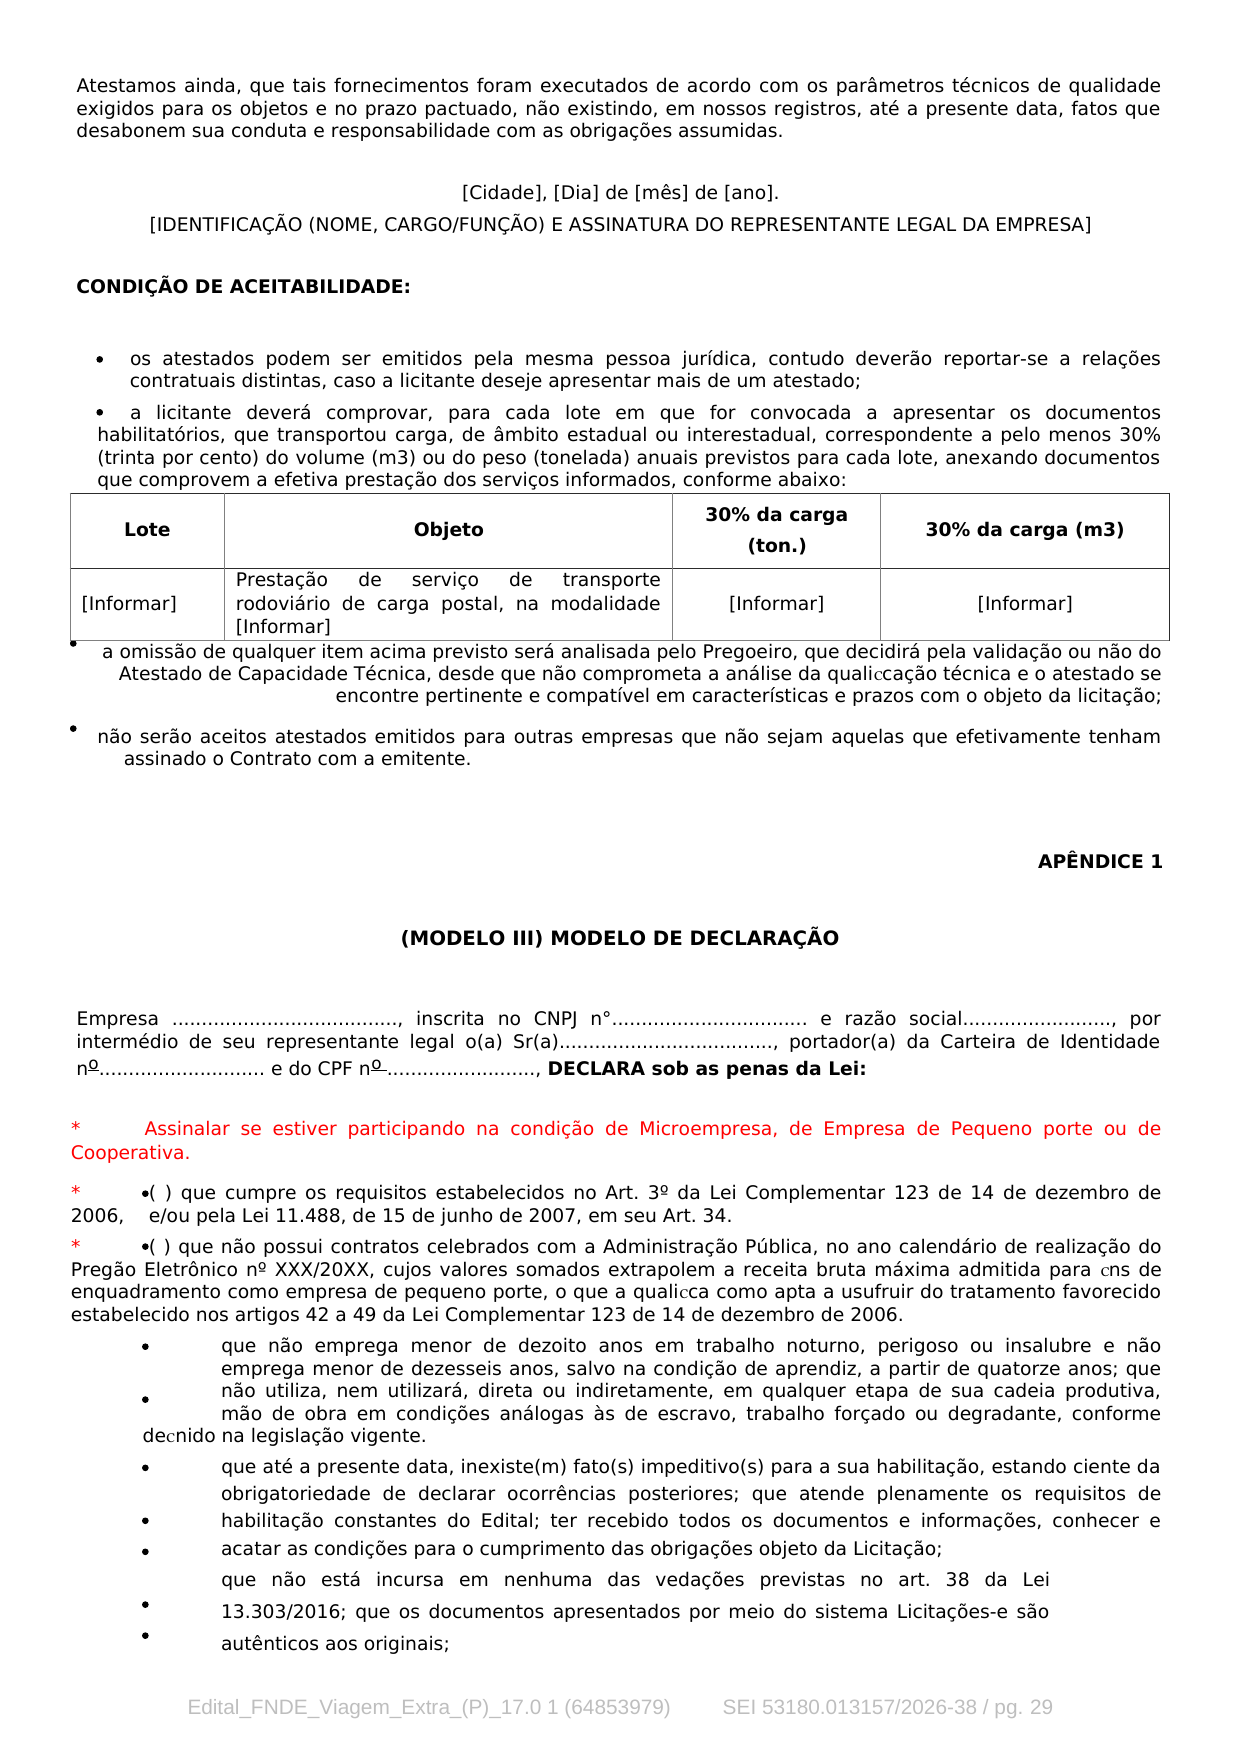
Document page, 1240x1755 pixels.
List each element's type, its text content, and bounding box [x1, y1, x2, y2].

table_header Objeto [225, 494, 672, 568]
text não serão aceitos atestados emitidos para outras empresas que não sejam aquelas que efetivamente tenham assinado o Contrato com a emitente. [97, 726, 1163, 770]
text que não está incursa em nenhuma das vedações previstas no art. 38 da Lei 13.303/2016; que os documentos apresentados por meio do sistema Licitações-e são autênticos aos originais; [142, 1569, 1051, 1654]
table_cell [Informar] [881, 569, 1169, 640]
text Atestamos ainda, que tais fornecimentos foram executados de acordo com os parâmetros técnicos de qualidade exigidos para os objetos e no prazo pactuado, não existindo, em nossos registros, até a presente data, fatos que desabonem sua conduta e responsabilidade com as obrigações assumidas. [76, 75, 1163, 142]
table_cell [Informar] [673, 569, 880, 640]
text os atestados podem ser emitidos pela mesma pessoa jurídica, contudo deverão reportar-se a relações contratuais distintas, caso a licitante deseje apresentar mais de um atestado; [97, 348, 1163, 392]
text [Cidade], [Dia] de [mês] de [ano]. [73, 182, 1168, 204]
text Empresa ......................................, inscrita no CNPJ n°................................. e razão social........................., por intermédio de seu representante legal o(a) Sr(a)...................................., portador(a) da Carteira de Identidade no............................ e do CPF no ........................., DECLARA sob as penas da Lei: [76, 1008, 1163, 1081]
list ( ) que cumpre os requisitos estabelecidos no Art. 3º da Lei Complementar 123 de 14 de dezembro de 2006, e/ou pela Lei 11.488, de 15 de junho de 2007, em seu Art. 34. [71, 1182, 1163, 1227]
text a omissão de qualquer item acima previsto será analisada pelo Pregoeiro, que decidirá pela validação ou não do Atestado de Capacidade Técnica, desde que não comprometa a análise da qualicação técnica e o atestado se encontre pertinente e compatível em características e prazos com o objeto da licitação; [71, 641, 1162, 707]
table_cell [Informar] [71, 569, 224, 640]
text CONDIÇÃO DE ACEITABILIDADE: [76, 276, 1169, 298]
table_header 30% da carga (ton.) [673, 494, 880, 568]
list ( ) que não possui contratos celebrados com a Administração Pública, no ano calendário de realização do Pregão Eletrônico nº XXX/20XX, cujos valores somados extrapolem a receita bruta máxima admitida para ns de enquadramento como empresa de pequeno porte, o que a qualica como apta a usufruir do tratamento favorecido estabelecido nos artigos 42 a 49 da Lei Complementar 123 de 14 de dezembro de 2006. [71, 1236, 1163, 1326]
table_header 30% da carga (m3) [881, 494, 1169, 568]
text [IDENTIFICAÇÃO (NOME, CARGO/FUNÇÃO) E ASSINATURA DO REPRESENTANTE LEGAL DA EMPRESA] [73, 214, 1169, 236]
subtitle (MODELO III) MODELO DE DECLARAÇÃO [78, 927, 1162, 950]
text que até a presente data, inexiste(m) fato(s) impeditivo(s) para a sua habilitação, estando ciente da obrigatoriedade de declarar ocorrências posteriores; que atende plenamente os requisitos de habilitação constantes do Edital; ter recebido todos os documentos e informações, conhecer e acatar as condições para o cumprimento das obrigações objeto da Licitação; [142, 1456, 1163, 1559]
table_cell Prestação de serviço de transporte rodoviário de carga postal, na modalidade [Informar] [225, 569, 672, 640]
text a licitante deverá comprovar, para cada lote em que for convocada a apresentar os documentos habilitatórios, que transportou carga, de âmbito estadual ou interestadual, correspondente a pelo menos 30% (trinta por cento) do volume (m3) ou do peso (tonelada) anuais previstos para cada lote, anexando documentos que comprovem a efetiva prestação dos serviços informados, conforme abaixo: [97, 402, 1163, 491]
text que não emprega menor de dezoito anos em trabalho noturno, perigoso ou insalubre e não emprega menor de dezesseis anos, salvo na condição de aprendiz, a partir de quatorze anos; que não utiliza, nem utilizará, direta ou indiretamente, em qualquer etapa de sua cadeia produtiva, mão de obra em condições análogas às de escravo, trabalho forçado ou degradante, conforme denido na legislação vigente. [142, 1335, 1163, 1447]
text APÊNDICE 1 [71, 851, 1163, 873]
list Assinalar se estiver participando na condição de Microempresa, de Empresa de Pequeno porte ou de Cooperativa. [71, 1118, 1163, 1164]
table_header Lote [71, 494, 224, 568]
